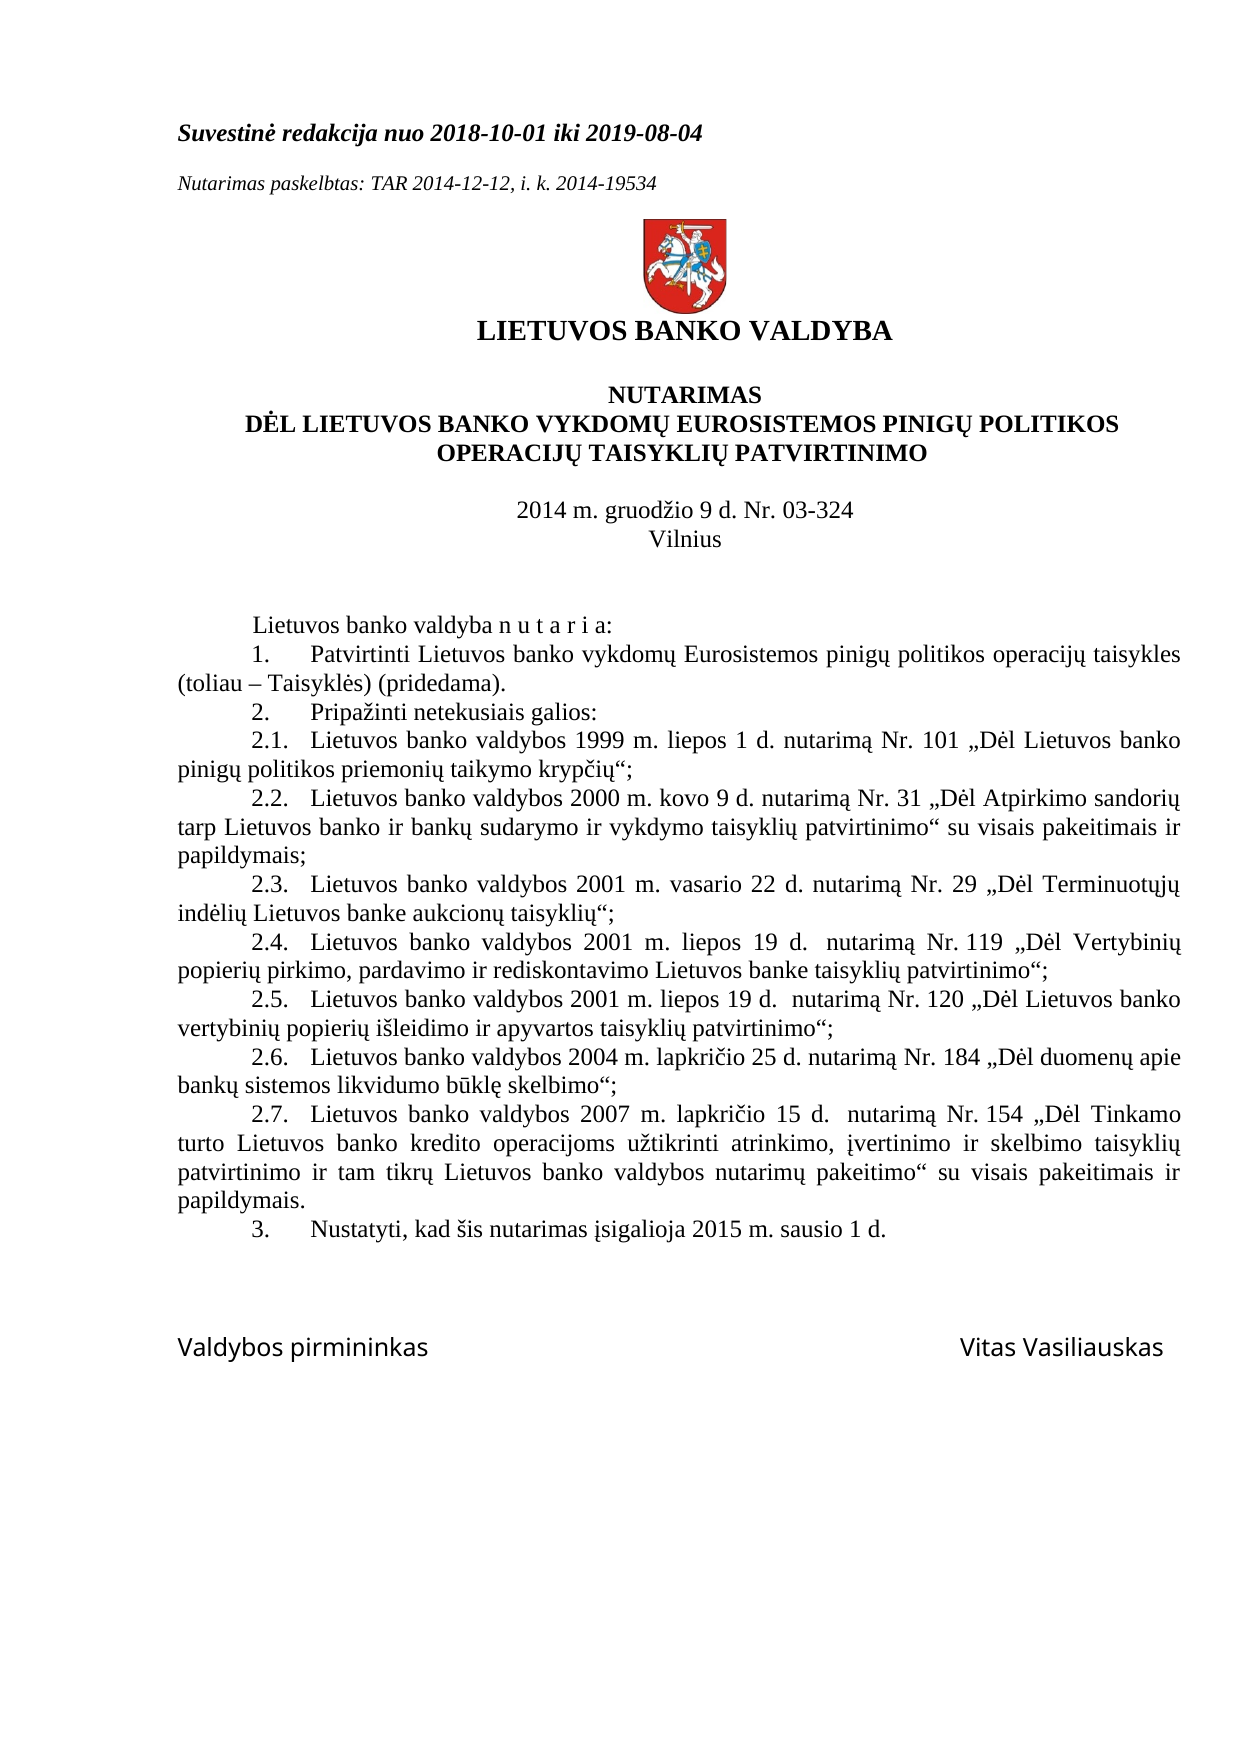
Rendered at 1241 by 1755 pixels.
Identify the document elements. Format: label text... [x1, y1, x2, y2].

text 2.2. Lietuvos banko valdybos 2000 m. kovo 9 d. nutarimą Nr. 31 „Dėl Atpirkimo sandorių tarp Lietuvos banko ir bankų sudarymo ir vykdymo taisyklių patvirtinimo“ su visais pakeitimais ir papildymais; [177, 783, 1181, 869]
text Vilnius [188, 524, 1181, 553]
text 2. Pripažinti netekusiais galios: [177, 697, 1181, 726]
text Lietuvos banko valdyba n u t a r i a: [177, 611, 1181, 639]
text 2.3. Lietuvos banko valdybos 2001 m. vasario 22 d. nutarimą Nr. 29 „Dėl Terminuotųjų indėlių Lietuvos banke aukcionų taisyklių“; [177, 869, 1181, 927]
text NUTARIMAS [188, 381, 1181, 409]
text 2.5. Lietuvos banko valdybos 2001 m. liepos 19 d. nutarimą Nr. 120 „Dėl Lietuvos banko vertybinių popierių išleidimo ir apyvartos taisyklių patvirtinimo“; [177, 984, 1181, 1042]
text 2.7. Lietuvos banko valdybos 2007 m. lapkričio 15 d. nutarimą Nr. 154 „Dėl Tinkamo turto Lietuvos banko kredito operacijoms užtikrinti atrinkimo, įvertinimo ir skelbimo taisyklių patvirtinimo ir tam tikrų Lietuvos banko valdybos nutarimų pakeitimo“ su visais pakeitimais ir papildymais. [177, 1099, 1181, 1214]
text DĖL LIETUVOS BANKO VYKDOMŲ EUROSISTEMOS PINIGŲ POLITIKOS OPERACIJŲ TAISYKLIŲ PATVIRTINIMO [188, 409, 1176, 467]
text 3. Nustatyti, kad šis nutarimas įsigalioja 2015 m. sausio 1 d. [177, 1214, 1181, 1243]
text Valdybos pirmininkas Vitas Vasiliauskas [177, 1329, 1181, 1363]
text LIETUVOS BANKO VALDYBA [188, 313, 1181, 347]
text 2.4. Lietuvos banko valdybos 2001 m. liepos 19 d. nutarimą Nr. 119 „Dėl Vertybinių popierių pirkimo, pardavimo ir rediskontavimo Lietuvos banke taisyklių patvirtinimo“; [177, 927, 1181, 984]
text 2.6. Lietuvos banko valdybos 2004 m. lapkričio 25 d. nutarimą Nr. 184 „Dėl duomenų apie bankų sistemos likvidumo būklę skelbimo“; [177, 1042, 1181, 1099]
text 2014 m. gruodžio 9 d. Nr. 03-324 [188, 496, 1181, 524]
text Suvestinė redakcija nuo 2018-10-01 iki 2019-08-04 [177, 118, 1181, 147]
text 1. Patvirtinti Lietuvos banko vykdomų Eurosistemos pinigų politikos operacijų taisykles (toliau – Taisyklės) (pridedama). [177, 639, 1181, 697]
text Nutarimas paskelbtas: TAR 2014-12-12, i. k. 2014-19534 [177, 171, 1181, 195]
text 2.1. Lietuvos banko valdybos 1999 m. liepos 1 d. nutarimą Nr. 101 „Dėl Lietuvos banko pinigų politikos priemonių taikymo krypčių“; [177, 726, 1181, 783]
